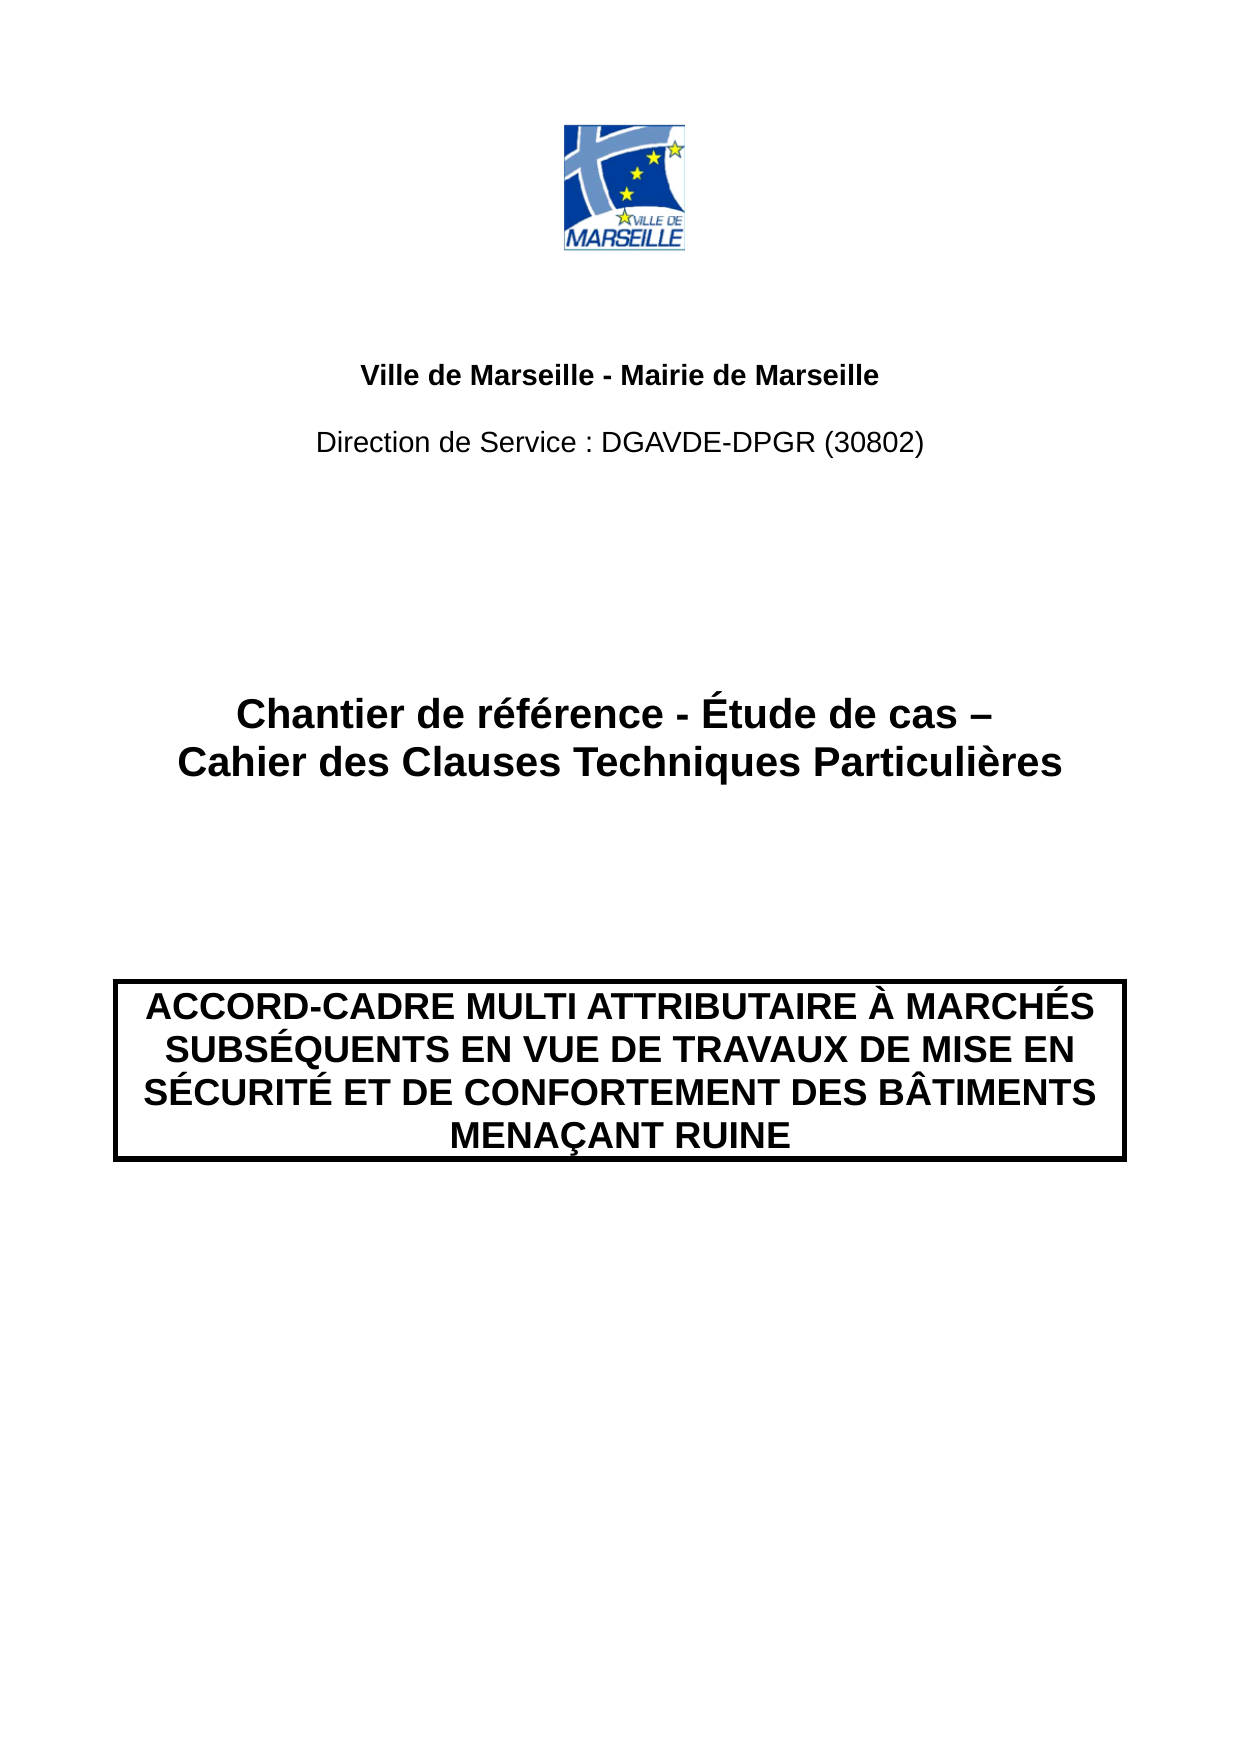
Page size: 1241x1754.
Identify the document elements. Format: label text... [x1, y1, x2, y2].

text Ville de Marseille - Mairie de Marseille [880, 358, 1122, 391]
text Ville de Marseille - Mairie de Marseille [118, 358, 360, 391]
picture [563, 124, 685, 251]
text Cahier des Clauses Techniques Particulières [118, 738, 177, 786]
text Direction de Service : DGAVDE-DPGR (30802) [924, 425, 1122, 458]
text Chantier de référence - Étude de cas – [1004, 690, 1122, 738]
text ACCORD-CADRE MULTI ATTRIBUTAIRE À MARCHÉS SUBSÉQUENTS EN VUE DE TRAVAUX DE MISE EN SÉCURITÉ ET DE CONFORTEMENT DES BÂTIMENTS MENAÇANT RUINE [118, 984, 1122, 1156]
text Direction de Service : DGAVDE-DPGR (30802) [118, 425, 316, 458]
text Cahier des Clauses Techniques Particulières [1063, 738, 1122, 786]
text Chantier de référence - Étude de cas – [118, 690, 236, 738]
